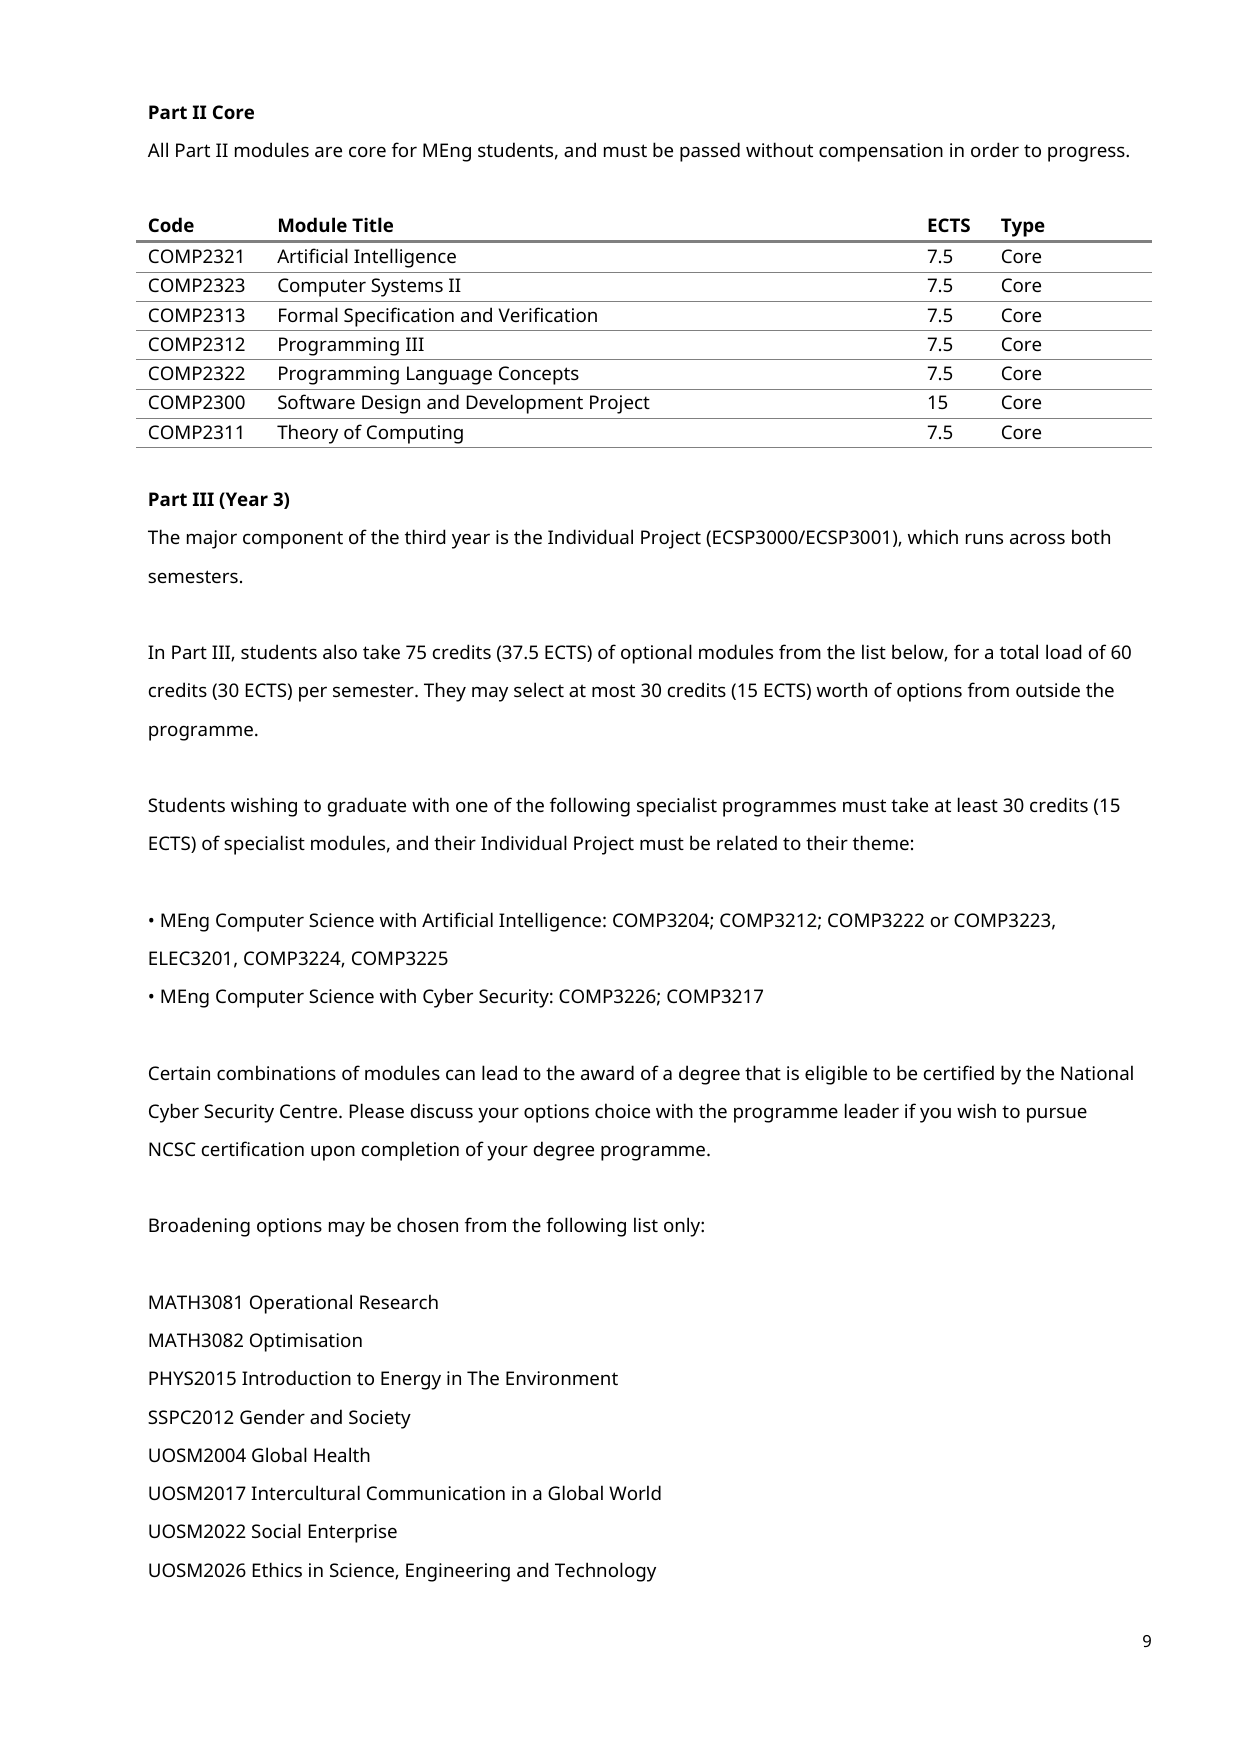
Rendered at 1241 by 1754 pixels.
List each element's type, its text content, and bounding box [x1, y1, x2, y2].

table_cell COMP2322 [136, 360, 266, 389]
table_cell COMP2312 [136, 331, 266, 359]
table_cell Core [989, 302, 1152, 330]
table_cell COMP2313 [136, 302, 266, 330]
table_cell Core [989, 360, 1152, 389]
table_cell Artificial Intelligence [266, 243, 916, 272]
table_cell COMP2311 [136, 419, 266, 447]
table_cell COMP2321 [136, 243, 266, 272]
table_cell Software Design and Development Project [266, 390, 916, 418]
table_cell Theory of Computing [266, 419, 916, 447]
table_cell Core [989, 419, 1152, 447]
table_cell Core [989, 390, 1152, 418]
table_cell Code [136, 212, 266, 240]
table_cell Part III (Year 3) The major component of the third year is the Individual Project (ECSP3000/ECSP3001), which runs across both semesters. In Part III, students also take 75 credits (37.5 ECTS) of optional modules from the list below, for a total load of 60 credits (30 ECTS) per semester. They may select at most 30 credits (15 ECTS) worth of options from outside the programme. Students wishing to graduate with one of the following specialist programmes must take at least 30 credits (15 ECTS) of specialist modules, and their Individual Project must be related to their theme: • MEng Computer Science with Artificial Intelligence: COMP3204; COMP3212; COMP3222 or COMP3223, ELEC3201, COMP3224, COMP3225 • MEng Computer Science with Cyber Security: COMP3226; COMP3217 Certain combinations of modules can lead to the award of a degree that is eligible to be certified by the National Cyber Security Centre. Please discuss your options choice with the programme leader if you wish to pursue NCSC certification upon completion of your degree programme. Broadening options may be chosen from the following list only: MATH3081 Operational Research MATH3082 Optimisation PHYS2015 Introduction to Energy in The Environment SSPC2012 Gender and Society UOSM2004 Global Health UOSM2017 Intercultural Communication in a Global World UOSM2022 Social Enterprise UOSM2026 Ethics in Science, Engineering and Technology [136, 448, 1152, 1582]
table_cell Core [989, 331, 1152, 359]
table_cell Type [989, 212, 1152, 240]
table_cell COMP2323 [136, 273, 266, 301]
table_cell Programming III [266, 331, 916, 359]
table_cell Formal Specification and Verification [266, 302, 916, 330]
table_cell 7.5 [916, 243, 989, 272]
table_cell Module Title [266, 212, 916, 240]
table_cell Part II Core All Part II modules are core for MEng students, and must be passed without compensation in order to progress. [136, 99, 1152, 212]
table_cell 7.5 [916, 302, 989, 330]
table_cell 7.5 [916, 419, 989, 447]
table_cell Core [989, 273, 1152, 301]
table_cell ECTS [916, 212, 989, 240]
table_cell 7.5 [916, 273, 989, 301]
table_cell Computer Systems II [266, 273, 916, 301]
table_cell 7.5 [916, 331, 989, 359]
table_cell Programming Language Concepts [266, 360, 916, 389]
table_cell 7.5 [916, 360, 989, 389]
table_cell 15 [916, 390, 989, 418]
table_cell COMP2300 [136, 390, 266, 418]
table_cell Core [989, 243, 1152, 272]
